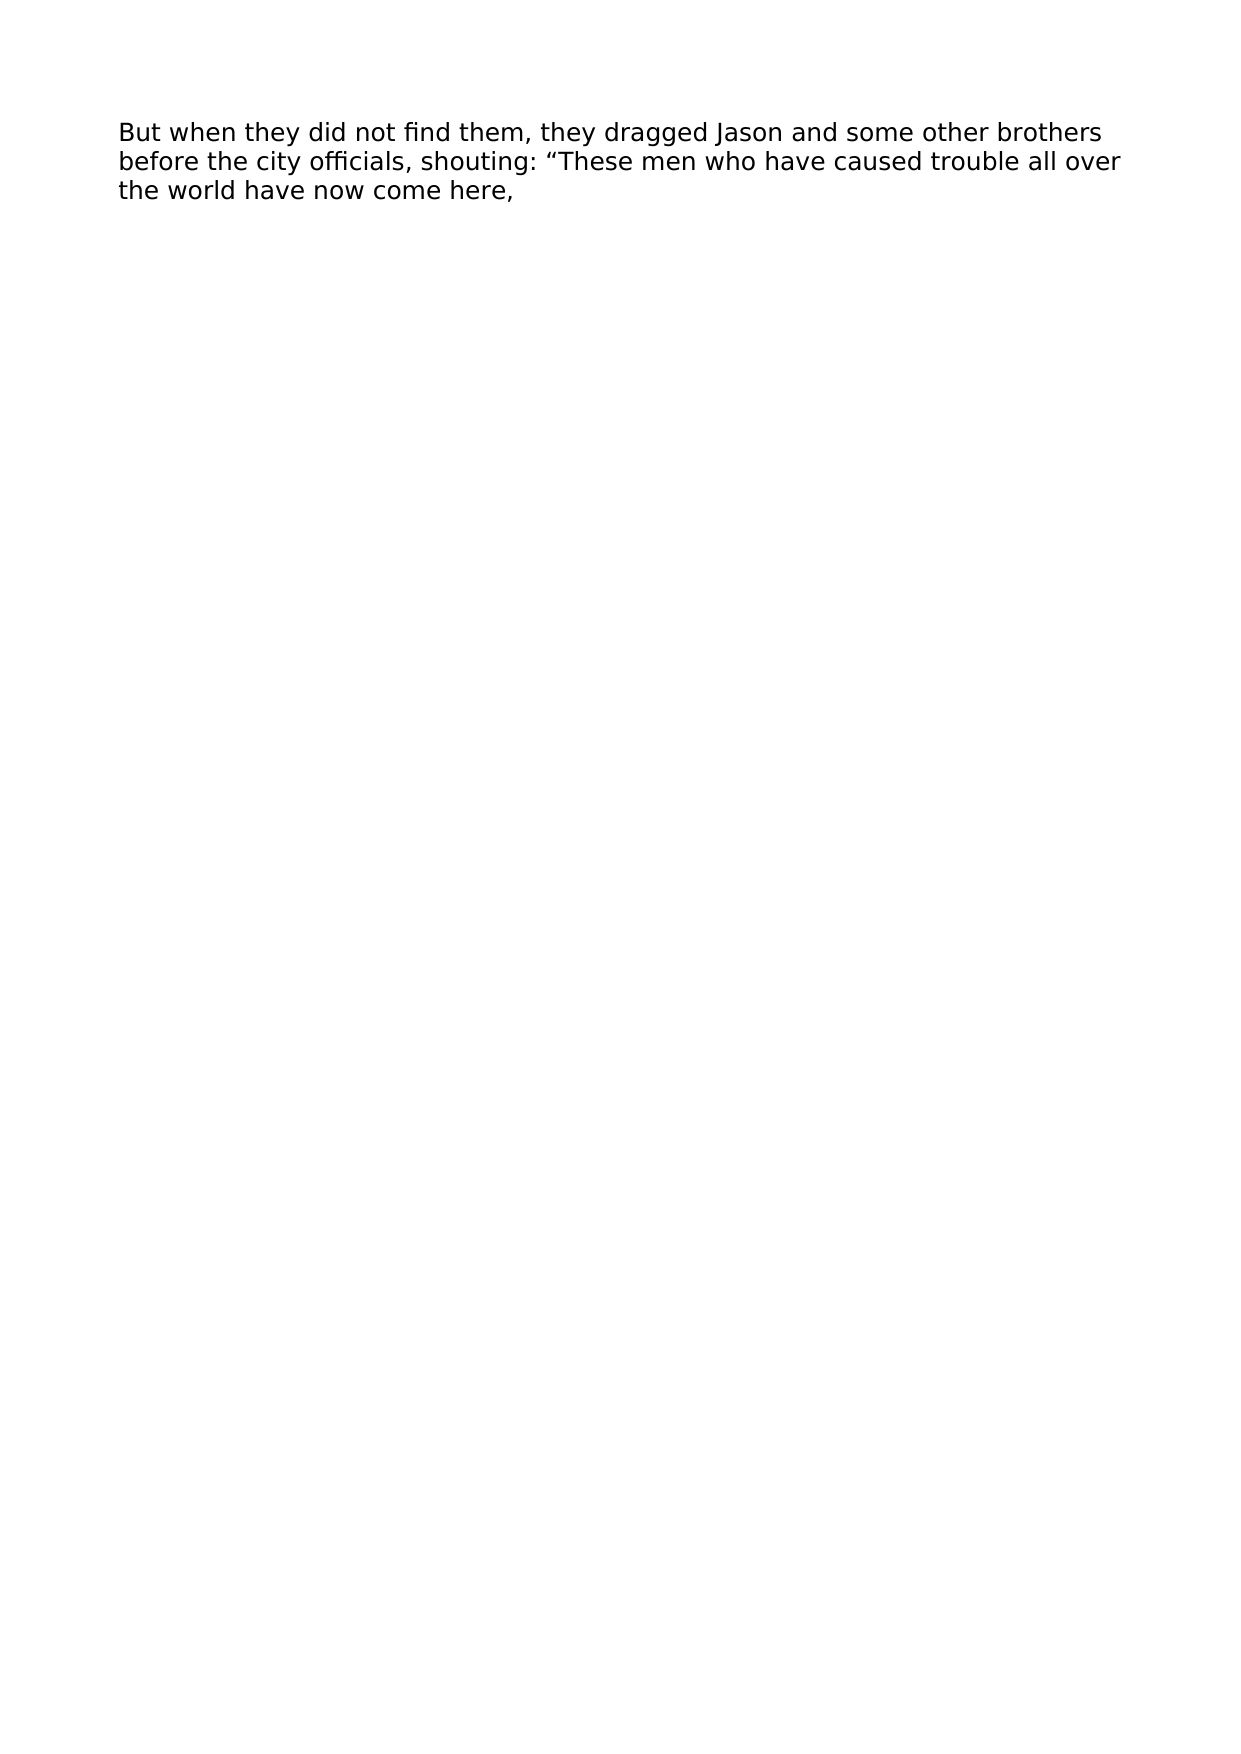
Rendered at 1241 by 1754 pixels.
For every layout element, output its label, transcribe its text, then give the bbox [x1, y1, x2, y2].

text But when they did not find them, they dragged Jason and some other brothers before the city officials, shouting: “These men who have caused trouble all over the world have now come here, [118, 118, 1122, 206]
